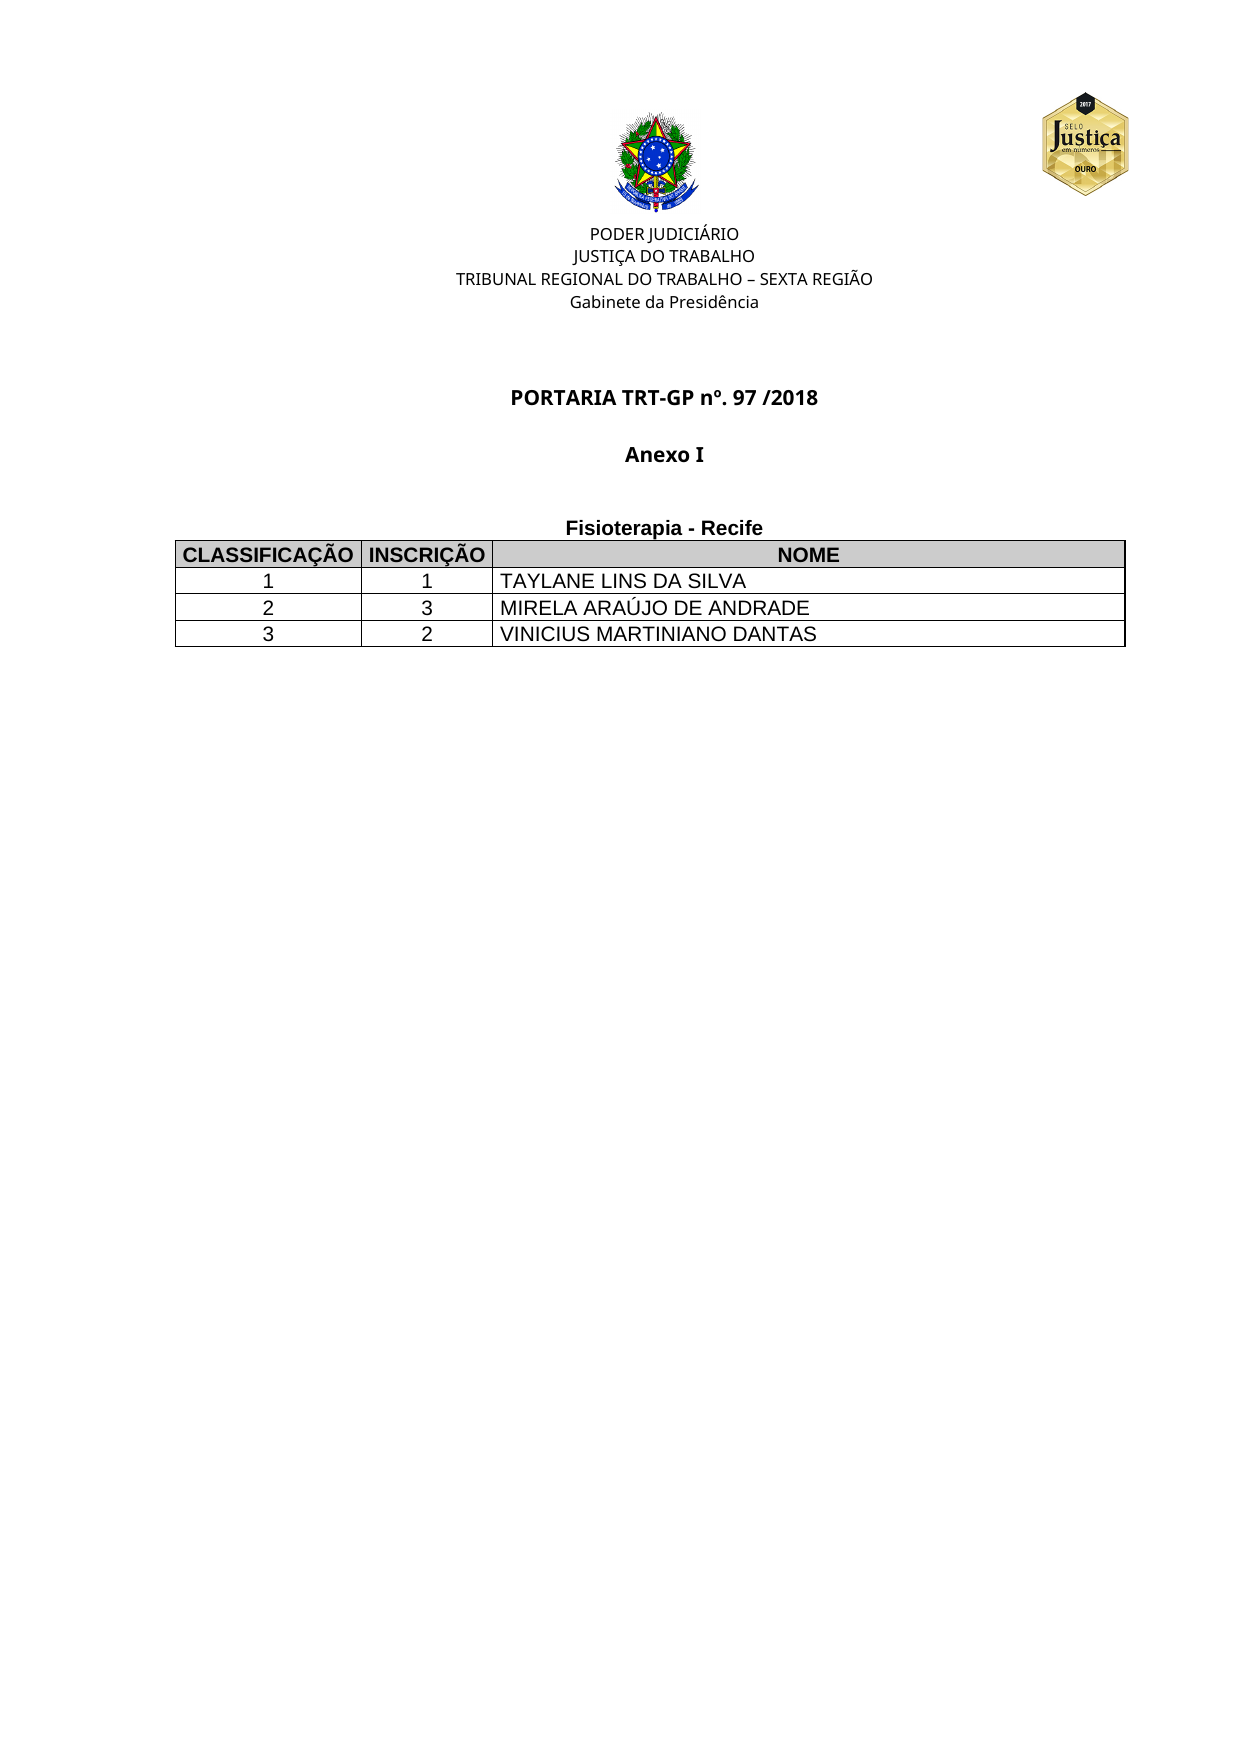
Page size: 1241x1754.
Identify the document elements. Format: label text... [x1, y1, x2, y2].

table_cell MIRELA ARAÚJO DE ANDRADE [493, 594, 1124, 620]
text Fisioterapia - Recife [177, 516, 1152, 540]
picture [1042, 92, 1129, 196]
table_cell 1 [362, 568, 492, 593]
table_cell 2 [362, 621, 492, 646]
table_cell 2 [176, 594, 361, 620]
picture [610, 109, 701, 214]
table_cell 3 [362, 594, 492, 620]
text PORTARIA TRT-GP nº. 97 /2018 [177, 383, 1152, 411]
table_cell 1 [176, 568, 361, 593]
table_header INSCRIÇÃO [362, 541, 492, 567]
text Anexo I [177, 440, 1152, 468]
table_cell 3 [176, 621, 361, 646]
table_header CLASSIFICAÇÃO [176, 541, 361, 567]
table_cell VINICIUS MARTINIANO DANTAS [493, 621, 1124, 646]
table_header NOME [493, 541, 1124, 567]
table_cell TAYLANE LINS DA SILVA [493, 568, 1124, 593]
